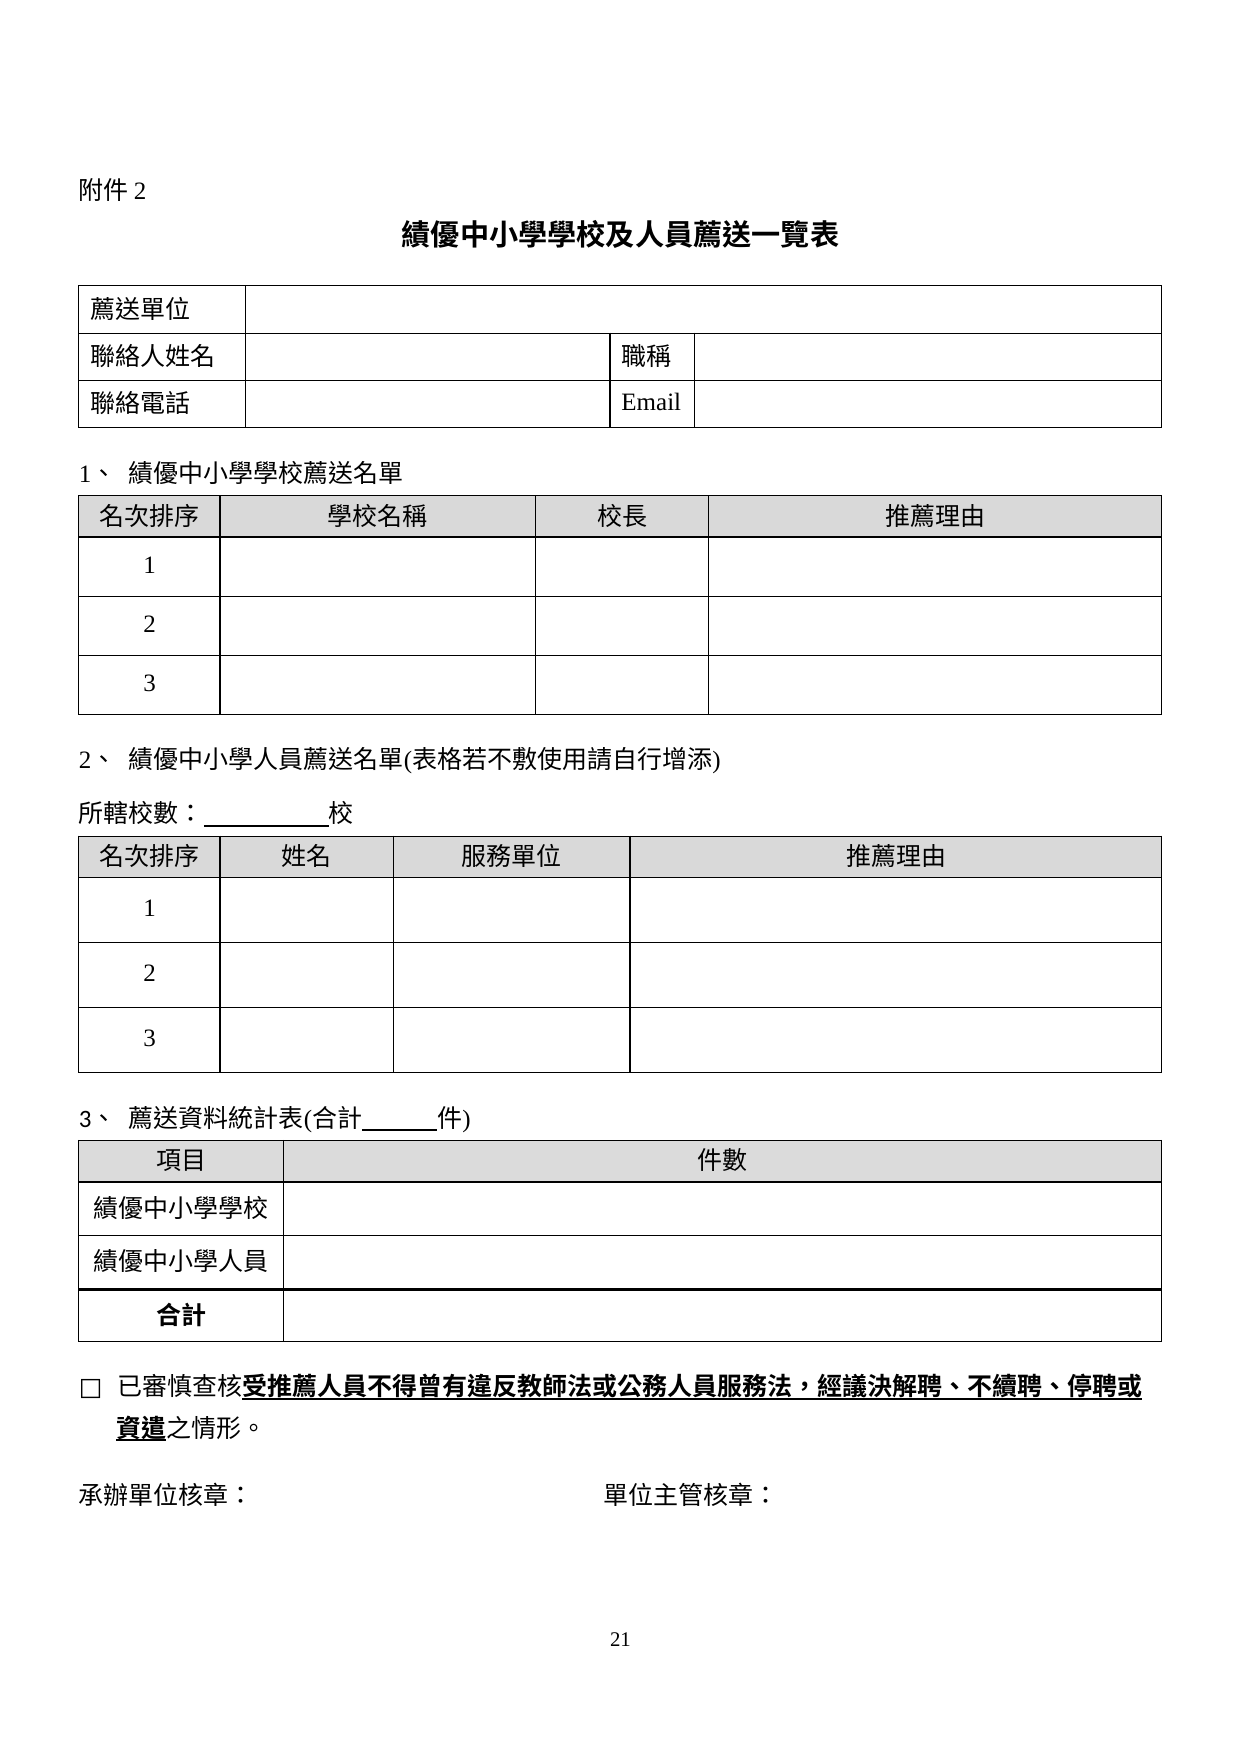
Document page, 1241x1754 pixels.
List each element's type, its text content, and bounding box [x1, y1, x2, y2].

table_cell 績優中小學人員 [79, 1236, 283, 1288]
table_cell [284, 1183, 1161, 1234]
table_cell [536, 597, 708, 654]
table_cell 3 [79, 1008, 219, 1072]
table_cell [284, 1236, 1161, 1288]
table_cell [709, 538, 1161, 596]
table_header 推薦理由 [631, 837, 1161, 877]
text 績優中小學學校及人員薦送一覽表 [78, 212, 1162, 254]
table_cell [246, 381, 609, 427]
table_cell 2 [79, 597, 219, 654]
text 附件2 [78, 170, 1162, 206]
table_cell [221, 538, 535, 596]
table_cell [221, 656, 535, 714]
table_cell [221, 878, 393, 942]
table_cell [709, 656, 1161, 714]
table_cell [631, 943, 1161, 1007]
text □ 已審慎查核受推薦人員不得曾有違反教師法或公務人員服務法，經議決解聘、不續聘、停聘或資遣之情形。 [78, 1367, 1162, 1445]
table_cell [394, 1008, 629, 1072]
table_cell [695, 334, 1161, 380]
list 薦送資料統計表(合計 件) [78, 1098, 1162, 1134]
text 所轄校數： 校 [78, 794, 1162, 830]
table_cell [631, 878, 1161, 942]
table_cell [394, 878, 629, 942]
table_header 薦送單位 [79, 286, 245, 333]
table_cell 合計 [79, 1291, 283, 1341]
table_cell [695, 381, 1161, 427]
table_cell [284, 1291, 1161, 1341]
text 承辦單位核章： 單位主管核章： [78, 1475, 1162, 1511]
table_cell [631, 1008, 1161, 1072]
table_cell 聯絡電話 [79, 381, 245, 427]
table_cell Email [611, 381, 694, 427]
table_header 姓名 [221, 837, 393, 877]
table_cell 職稱 [611, 334, 694, 380]
table_header 名次排序 [79, 837, 219, 877]
table_cell [246, 334, 609, 380]
table_cell 3 [79, 656, 219, 714]
table_cell [221, 1008, 393, 1072]
table_cell [394, 943, 629, 1007]
table_cell [221, 597, 535, 654]
table_cell [536, 656, 708, 714]
table_header 服務單位 [394, 837, 629, 877]
table_cell [536, 538, 708, 596]
table_cell [221, 943, 393, 1007]
table_header 學校名稱 [221, 496, 535, 536]
table_header 件數 [284, 1141, 1161, 1181]
table_header 推薦理由 [709, 496, 1161, 536]
list 績優中小學人員薦送名單(表格若不敷使用請自行增添) [78, 740, 1162, 776]
table_cell [709, 597, 1161, 654]
table_header 校長 [536, 496, 708, 536]
table_header 名次排序 [79, 496, 219, 536]
table_header 項目 [79, 1141, 283, 1181]
list 績優中小學學校薦送名單 [78, 453, 1162, 489]
table_cell 績優中小學學校 [79, 1183, 283, 1234]
table_cell 聯絡人姓名 [79, 334, 245, 380]
table_cell 1 [79, 878, 219, 942]
table_header [246, 286, 1161, 333]
table_cell 1 [79, 538, 219, 596]
table_cell 2 [79, 943, 219, 1007]
